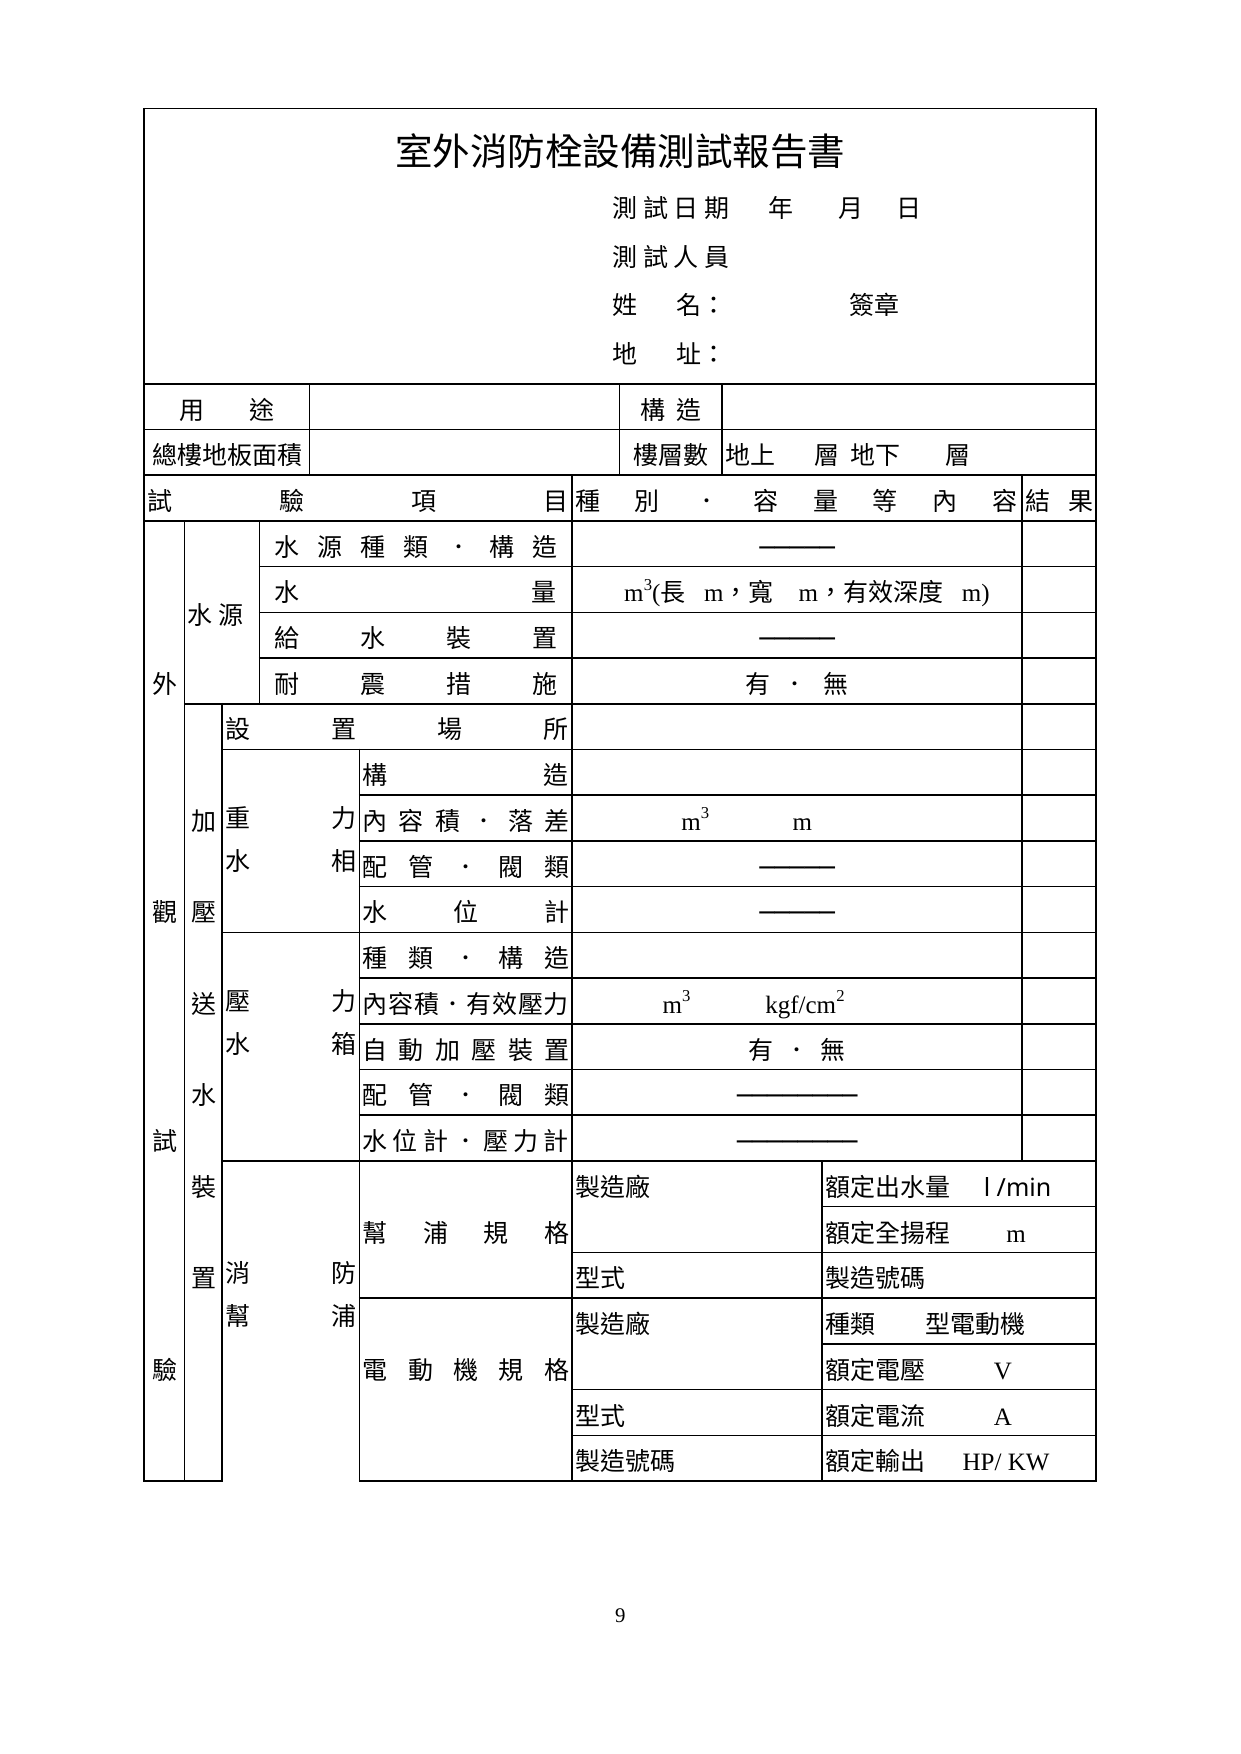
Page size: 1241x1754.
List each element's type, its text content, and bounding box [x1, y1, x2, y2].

table_cell 試 驗 項 目 [145, 476, 571, 520]
table_cell [145, 1297, 184, 1343]
table_cell ───── [573, 522, 1021, 566]
table_cell [185, 931, 221, 977]
table_cell 內容積．有效壓力 [360, 979, 571, 1023]
table_cell [1023, 705, 1095, 748]
table_cell 重 力 水 相 [223, 750, 359, 931]
table_cell 地上 層 地下 層 [723, 430, 1095, 474]
table_cell 幫浦規格 [360, 1206, 571, 1252]
table_cell [185, 705, 221, 748]
table_cell [1023, 887, 1095, 931]
table_cell [185, 1023, 221, 1069]
table_cell [573, 1343, 821, 1389]
table_cell 水源種類．構造 [260, 522, 571, 566]
table_cell [145, 1252, 184, 1297]
table_cell 裝 [185, 1160, 221, 1206]
table_cell 用 途 [145, 385, 309, 429]
table_cell 額定全揚程 m [823, 1207, 1095, 1252]
table_cell 耐震措施 [260, 659, 571, 703]
table_cell [573, 1206, 821, 1252]
table_cell [185, 1343, 221, 1389]
table_cell [145, 188, 609, 237]
table_cell m3(長 m，寬 m，有效深度 m) [573, 567, 1021, 611]
table_cell 製造廠 [573, 1162, 821, 1206]
table_cell [145, 931, 184, 977]
table_cell 種 別 ． 容 量 等 內 容 [573, 476, 1021, 520]
table_cell 自動加壓裝置 [360, 1025, 571, 1069]
table_cell [145, 286, 609, 334]
table_cell [1023, 842, 1095, 886]
table_cell 加 [185, 794, 221, 840]
table_cell 送 [185, 977, 221, 1023]
table_cell [145, 566, 184, 611]
table_cell 額定出水量 l /min [823, 1162, 1095, 1206]
table_cell [1023, 796, 1095, 840]
table_cell 樓層數 [620, 430, 721, 474]
table_cell [360, 1389, 571, 1434]
table_cell [145, 1206, 184, 1252]
table_cell 結果 [1023, 476, 1095, 520]
table_cell ──────── [573, 1070, 1021, 1114]
table_cell ───── [573, 613, 1021, 657]
table_cell ───── [573, 887, 1021, 931]
table_cell [310, 385, 619, 429]
table_cell 壓 [185, 886, 221, 931]
table_cell [1023, 1116, 1095, 1160]
table_cell [145, 794, 184, 840]
table_cell 種類 型電動機 [823, 1299, 1095, 1343]
table_cell [145, 611, 184, 657]
table_cell 水 源 [185, 522, 259, 703]
table_cell 型式 [573, 1390, 821, 1434]
table_cell 製造廠 [573, 1299, 821, 1343]
table_cell [1023, 1025, 1095, 1069]
table_cell 型式 [573, 1253, 821, 1297]
table_cell [185, 1435, 221, 1480]
table_cell 設 置 場 所 [223, 705, 571, 748]
table_cell 額定電壓 V [823, 1345, 1095, 1389]
table_cell [145, 1160, 184, 1206]
table_cell m3 kgf/cm2 [573, 979, 1021, 1023]
table_cell 構 造 [360, 750, 571, 794]
table_cell [145, 840, 184, 886]
table_cell 給水裝置 [260, 613, 571, 657]
table_cell [360, 1299, 571, 1343]
table_cell 壓 力 水 箱 [223, 933, 359, 1160]
table_header 室外消防栓設備測試報告書 [145, 109, 1095, 188]
table_cell 配管．閥類 [360, 1070, 571, 1114]
table_cell 額定電流 A [823, 1390, 1095, 1434]
table_cell [185, 1297, 221, 1343]
table_cell 驗 [145, 1343, 184, 1389]
table_cell [573, 705, 1021, 748]
table_cell 消 防 幫 浦 [223, 1162, 359, 1480]
table_cell [1023, 613, 1095, 657]
table_cell 外 [145, 657, 184, 703]
table_cell [145, 749, 184, 794]
table_cell [573, 750, 1021, 794]
table_cell [1023, 933, 1095, 977]
table_cell 電動機規格 [360, 1343, 571, 1389]
table_cell 有 ． 無 [573, 659, 1021, 703]
table_cell 水 [185, 1069, 221, 1114]
table_cell [185, 1389, 221, 1434]
table_cell 水位計．壓力計 [360, 1116, 571, 1160]
table_cell [185, 1114, 221, 1160]
table_cell 有 ． 無 [573, 1025, 1021, 1069]
table_cell [1023, 522, 1095, 566]
table_cell 測 試 日 期 年 月 日 [610, 188, 1095, 237]
table_cell [360, 1435, 571, 1480]
table_cell 姓 名： 簽章 [610, 286, 1095, 334]
table_cell [1023, 979, 1095, 1023]
table_cell [145, 1069, 184, 1114]
table_cell 水位計 [360, 887, 571, 931]
table_cell 配管．閥類 [360, 842, 571, 886]
table_cell 水 量 [260, 567, 571, 611]
table_cell [185, 1206, 221, 1252]
table_cell 觀 [145, 886, 184, 931]
table_cell [145, 522, 184, 566]
table_cell 製造號碼 [823, 1253, 1095, 1297]
table_cell [185, 749, 221, 794]
table_cell [145, 335, 609, 383]
table_cell [145, 1023, 184, 1069]
table_cell [1023, 1070, 1095, 1114]
table_cell [145, 1389, 184, 1434]
table_cell ──────── [573, 1116, 1021, 1160]
table_cell m3 m [573, 796, 1021, 840]
table_cell [185, 840, 221, 886]
table_cell 種類．構造 [360, 933, 571, 977]
table_cell [145, 703, 184, 748]
table_cell [1023, 659, 1095, 703]
table_cell [145, 1435, 184, 1480]
table_cell [360, 1162, 571, 1206]
table_cell 製造號碼 [573, 1436, 821, 1480]
table_cell 總樓地板面積 [145, 430, 309, 474]
table_cell 試 [145, 1114, 184, 1160]
table_cell 構 造 [620, 385, 721, 429]
table_cell 測 試 人 員 [610, 237, 1095, 286]
table_cell [1023, 750, 1095, 794]
table_cell [573, 933, 1021, 977]
table_cell 內容積．落差 [360, 796, 571, 840]
table_cell [310, 430, 619, 474]
table_cell ───── [573, 842, 1021, 886]
table_cell [145, 237, 609, 286]
table_cell [1023, 567, 1095, 611]
table_cell 地 址： [610, 335, 1095, 383]
table_cell 置 [185, 1252, 221, 1297]
table_cell [145, 977, 184, 1023]
table_cell [360, 1252, 571, 1297]
table_cell 額定輸出 HP/ KW [823, 1436, 1095, 1480]
table_cell [723, 385, 1095, 429]
